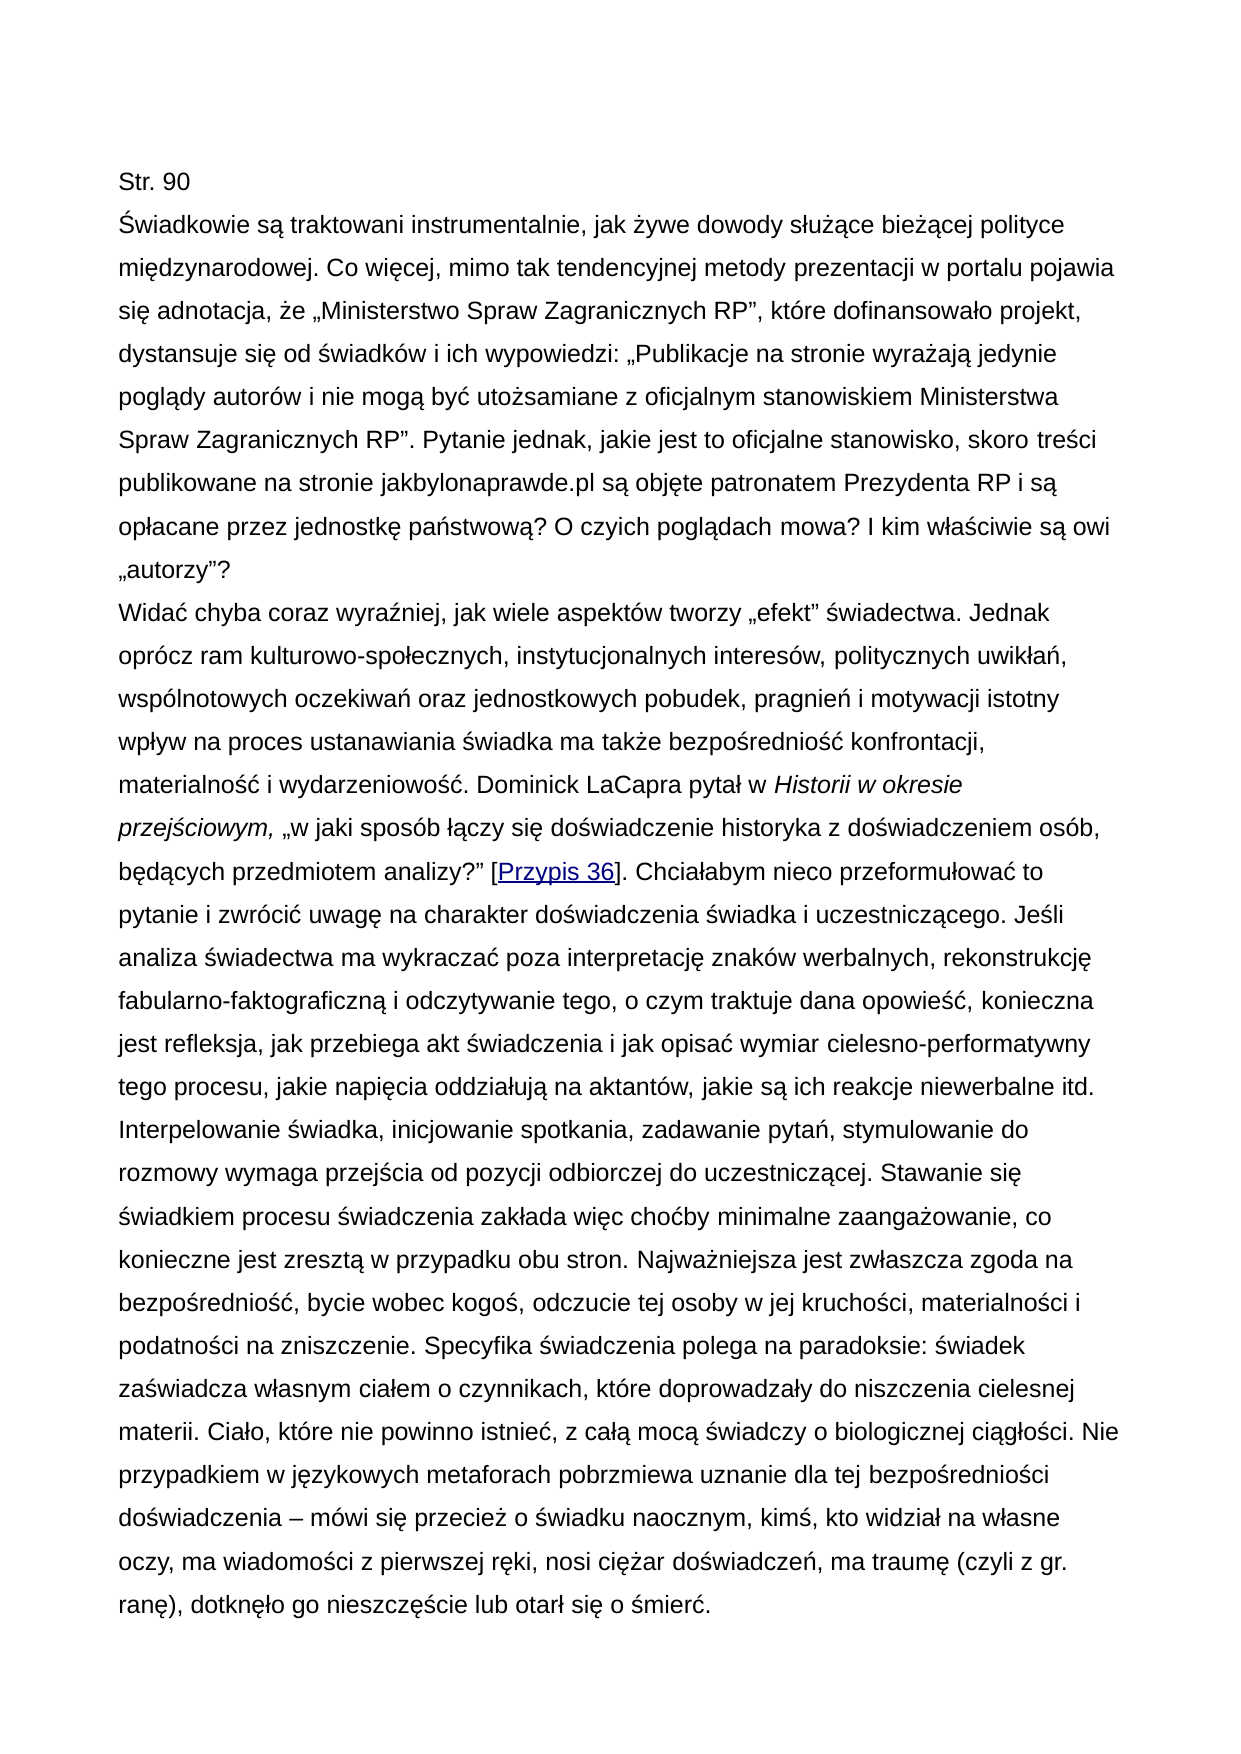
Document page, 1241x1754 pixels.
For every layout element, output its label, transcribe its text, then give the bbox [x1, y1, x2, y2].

text Świadkowie są traktowani instrumentalnie, jak żywe dowody służące bieżącej polityce międzynarodowej. Co więcej, mimo tak tendencyjnej metody prezentacji w portalu pojawia się adnotacja, że „Ministerstwo Spraw Zagranicznych RP”, które dofinansowało projekt, dystansuje się od świadków i ich wypowiedzi: „Publikacje na stronie wyrażają jedynie poglądy autorów i nie mogą być utożsamiane z oficjalnym stanowiskiem Ministerstwa Spraw Zagranicznych RP”. Pytanie jednak, jakie jest to oficjalne stanowisko, skoro treści publikowane na stronie jakbylonaprawde.pl są objęte patronatem Prezydenta RP i są opłacane przez jednostkę państwową? O czyich poglądach mowa? I kim właściwie są owi „autorzy”? [118, 210, 1122, 583]
text Widać chyba coraz wyraźniej, jak wiele aspektów tworzy „efekt” świadectwa. Jednak oprócz ram kulturowo-społecznych, instytucjonalnych interesów, politycznych uwikłań, wspólnotowych oczekiwań oraz jednostkowych pobudek, pragnień i motywacji istotny wpływ na proces ustanawiania świadka ma także bezpośredniość konfrontacji, materialność i wydarzeniowość. Dominick LaCapra pytał w Historii w okresie przejściowym, „w jaki sposób łączy się doświadczenie historyka z doświadczeniem osób, będących przedmiotem analizy?” [Przypis 36]. Chciałabym nieco przeformułować to pytanie i zwrócić uwagę na charakter doświadczenia świadka i uczestniczącego. Jeśli analiza świadectwa ma wykraczać poza interpretację znaków werbalnych, rekonstrukcję fabularno-faktograficzną i odczytywanie tego, o czym traktuje dana opowieść, konieczna jest refleksja, jak przebiega akt świadczenia i jak opisać wymiar cielesno-performatywny tego procesu, jakie napięcia oddziałują na aktantów, jakie są ich reakcje niewerbalne itd. [118, 598, 1122, 1101]
text Str. 90 [118, 167, 1122, 195]
text Interpelowanie świadka, inicjowanie spotkania, zadawanie pytań, stymulowanie do rozmowy wymaga przejścia od pozycji odbiorczej do uczestniczącej. Stawanie się świadkiem procesu świadczenia zakłada więc choćby minimalne zaangażowanie, co konieczne jest zresztą w przypadku obu stron. Najważniejsza jest zwłaszcza zgoda na bezpośredniość, bycie wobec kogoś, odczucie tej osoby w jej kruchości, materialności i podatności na zniszczenie. Specyfika świadczenia polega na paradoksie: świadek zaświadcza własnym ciałem o czynnikach, które doprowadzały do niszczenia cielesnej materii. Ciało, które nie powinno istnieć, z całą mocą świadczy o biologicznej ciągłości. Nie przypadkiem w językowych metaforach pobrzmiewa uznanie dla tej bezpośredniości doświadczenia – mówi się przecież o świadku naocznym, kimś, kto widział na własne oczy, ma wiadomości z pierwszej ręki, nosi ciężar doświadczeń, ma traumę (czyli z gr. ranę), dotknęło go nieszczęście lub otarł się o śmierć. [118, 1115, 1122, 1618]
